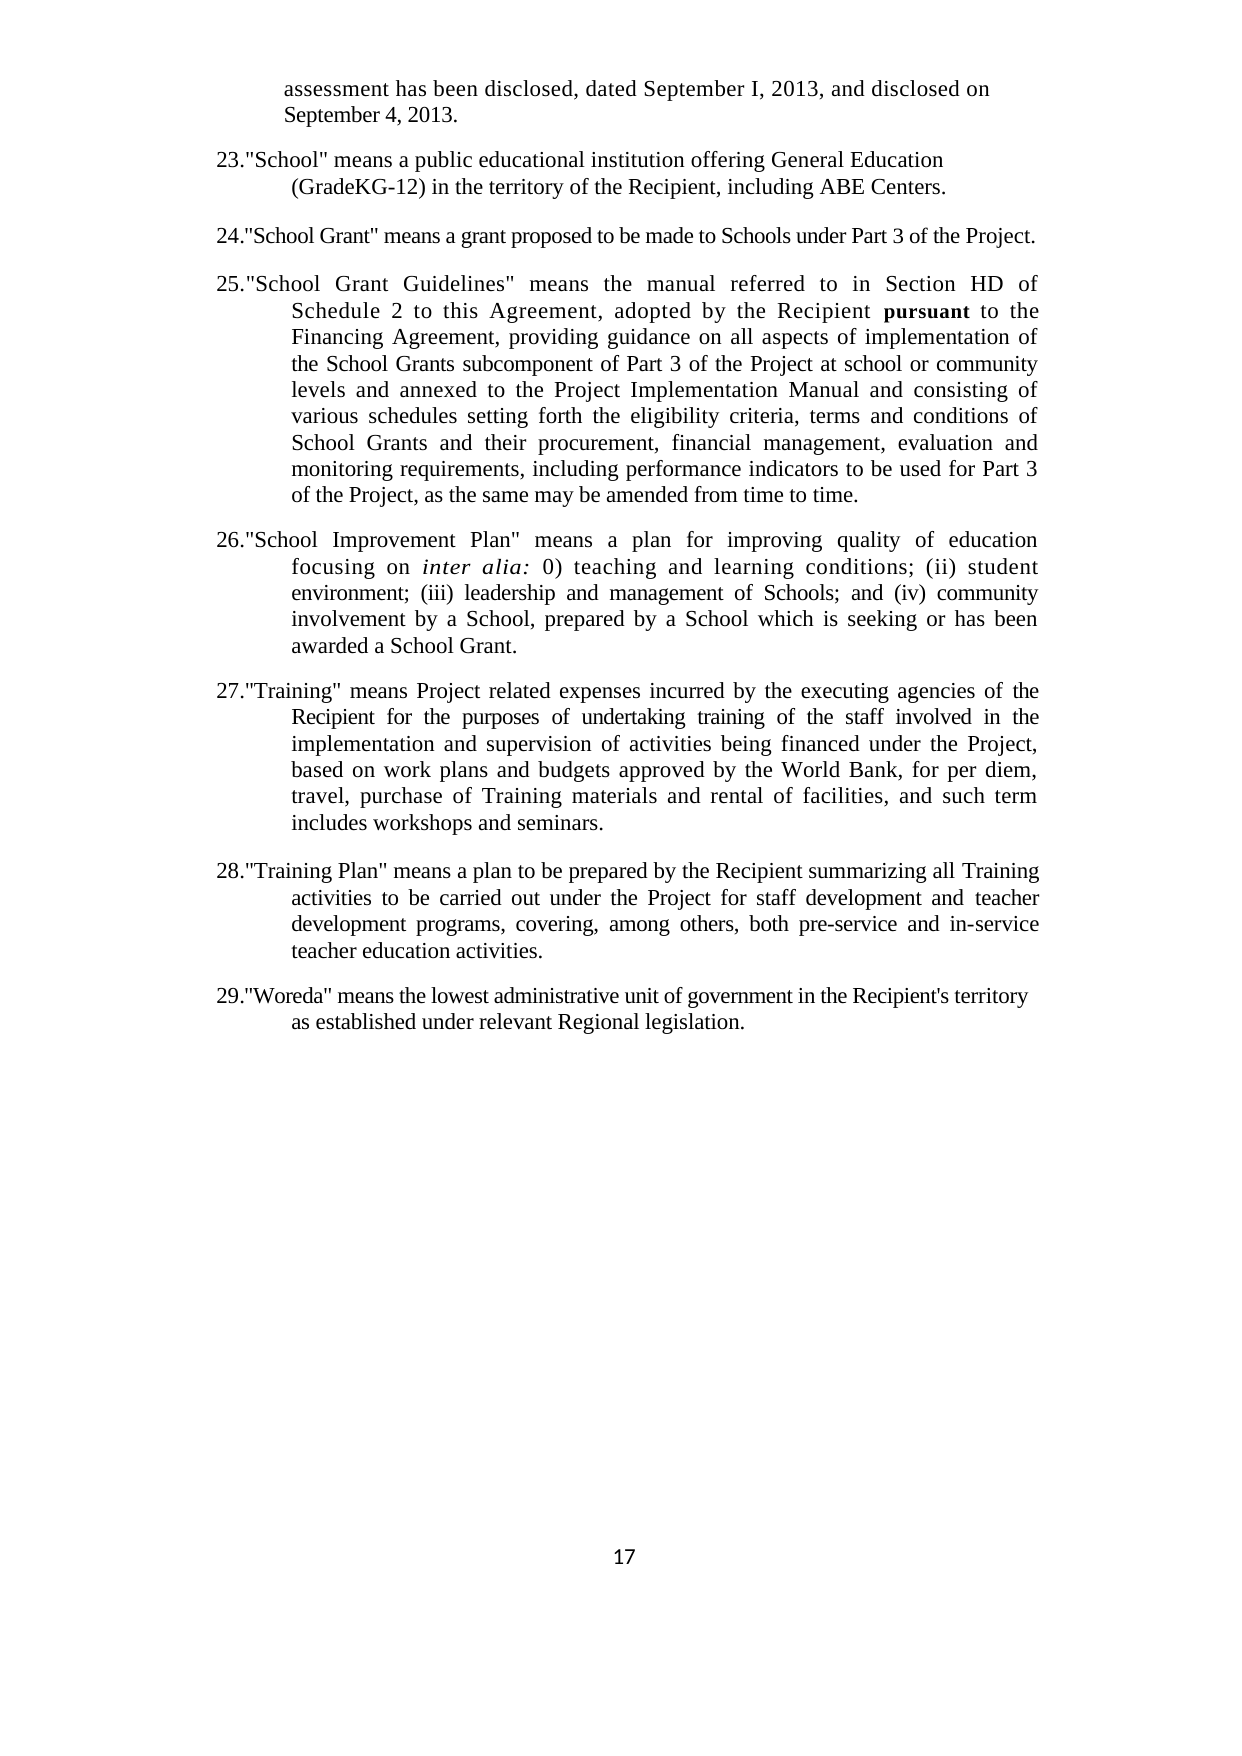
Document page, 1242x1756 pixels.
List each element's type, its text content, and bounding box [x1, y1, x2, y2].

list "School Improvement Plan" means a plan for improving quality of education focusing on inter alia: 0) teaching and learning conditions; (ii) student environment; (iii) leadership and management of Schools; and (iv) community involvement by a School, prepared by a School which is seeking or has been awarded a School Grant. [216, 526, 1039, 658]
list "School" means a public educational institution offering General Education (GradeKG-12) in the territory of the Recipient, including ABE Centers. [216, 146, 1039, 199]
list "Training Plan" means a plan to be prepared by the Recipient summarizing all Training activities to be carried out under the Project for staff development and teacher development programs, covering, among others, both pre-service and in-service teacher education activities. [216, 858, 1039, 963]
list "Training" means Project related expenses incurred by the executing agencies of the Recipient for the purposes of undertaking training of the staff involved in the implementation and supervision of activities being financed under the Project, based on work plans and budgets approved by the World Bank, for per diem, travel, purchase of Training materials and rental of facilities, and such term includes workshops and seminars. [216, 677, 1039, 835]
list "Woreda" means the lowest administrative unit of government in the Recipient's territory as established under relevant Regional legislation. [216, 982, 1039, 1034]
list "School Grant" means a grant proposed to be made to Schools under Part 3 of the Project. [216, 222, 1039, 248]
list "School Grant Guidelines" means the manual referred to in Section HD of Schedule 2 to this Agreement, adopted by the Recipient pursuant to the Financing Agreement, providing guidance on all aspects of implementation of the School Grants subcomponent of Part 3 of the Project at school or community levels and annexed to the Project Implementation Manual and consisting of various schedules setting forth the eligibility criteria, terms and conditions of School Grants and their procurement, financial management, evaluation and monitoring requirements, including performance indicators to be used for Part 3 of the Project, as the same may be amended from time to time. [216, 271, 1039, 508]
text assessment has been disclosed, dated September I, 2013, and disclosed on September 4, 2013. [283, 75, 1039, 128]
